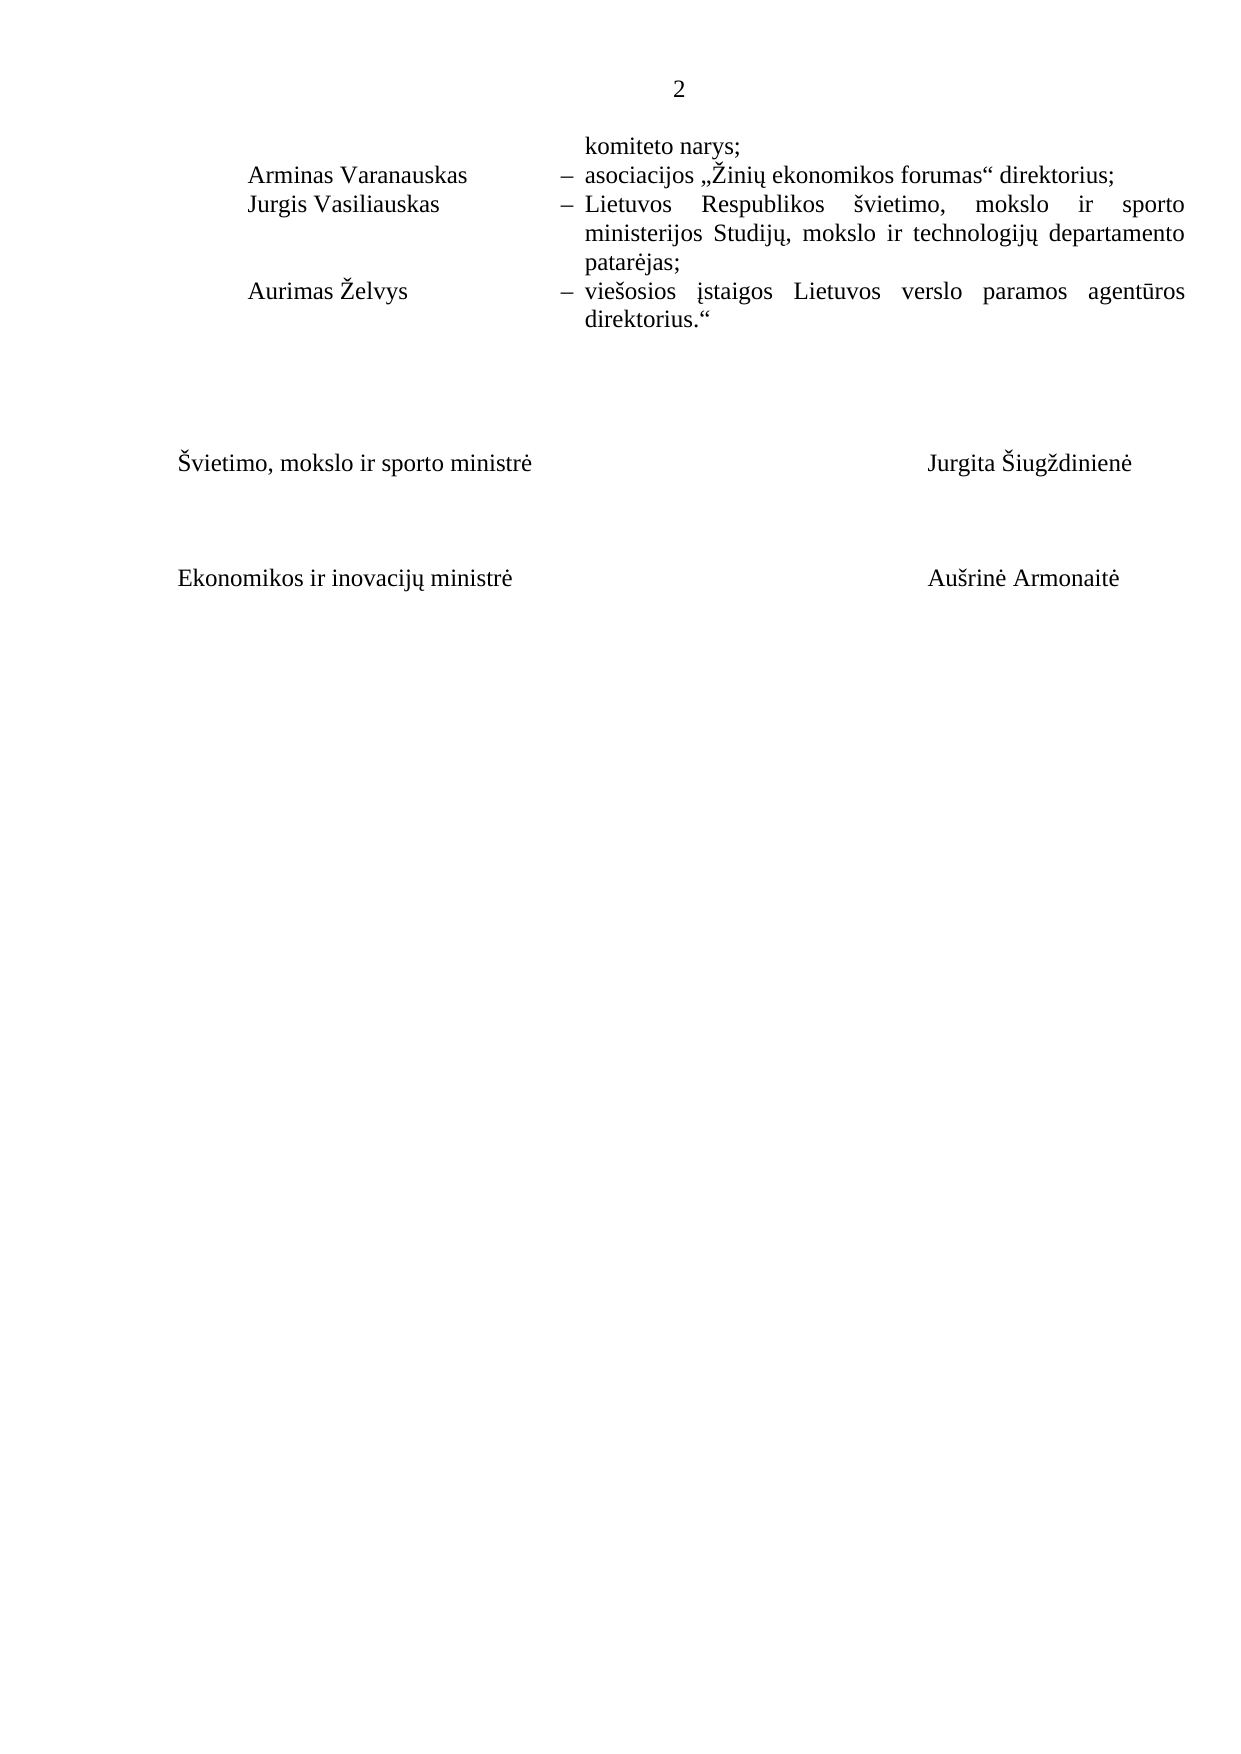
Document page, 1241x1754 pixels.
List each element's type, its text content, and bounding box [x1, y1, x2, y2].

table_cell Aurimas Želvys [236, 276, 549, 333]
table_cell viešosios įstaigos Lietuvos verslo paramos agentūros direktorius.“ [584, 276, 1196, 333]
table_cell Jurgis Vasiliauskas [236, 190, 549, 276]
table_cell – [549, 190, 584, 276]
table_cell Arminas Varanauskas [236, 160, 549, 189]
table_cell – [549, 276, 584, 333]
table_cell Lietuvos Respublikos švietimo, mokslo ir sporto ministerijos Studijų, mokslo ir technologijų departamento patarėjas; [584, 190, 1196, 276]
table_cell [236, 131, 549, 160]
table_cell – [549, 160, 584, 189]
text Švietimo, mokslo ir sporto ministrė Jurgita Šiugždinienė [177, 448, 1181, 477]
table_cell asociacijos „Žinių ekonomikos forumas“ direktorius; [584, 160, 1196, 189]
text Ekonomikos ir inovacijų ministrė Aušrinė Armonaitė [177, 563, 1144, 592]
table_cell [549, 131, 584, 160]
table_cell komiteto narys; [584, 131, 1196, 160]
